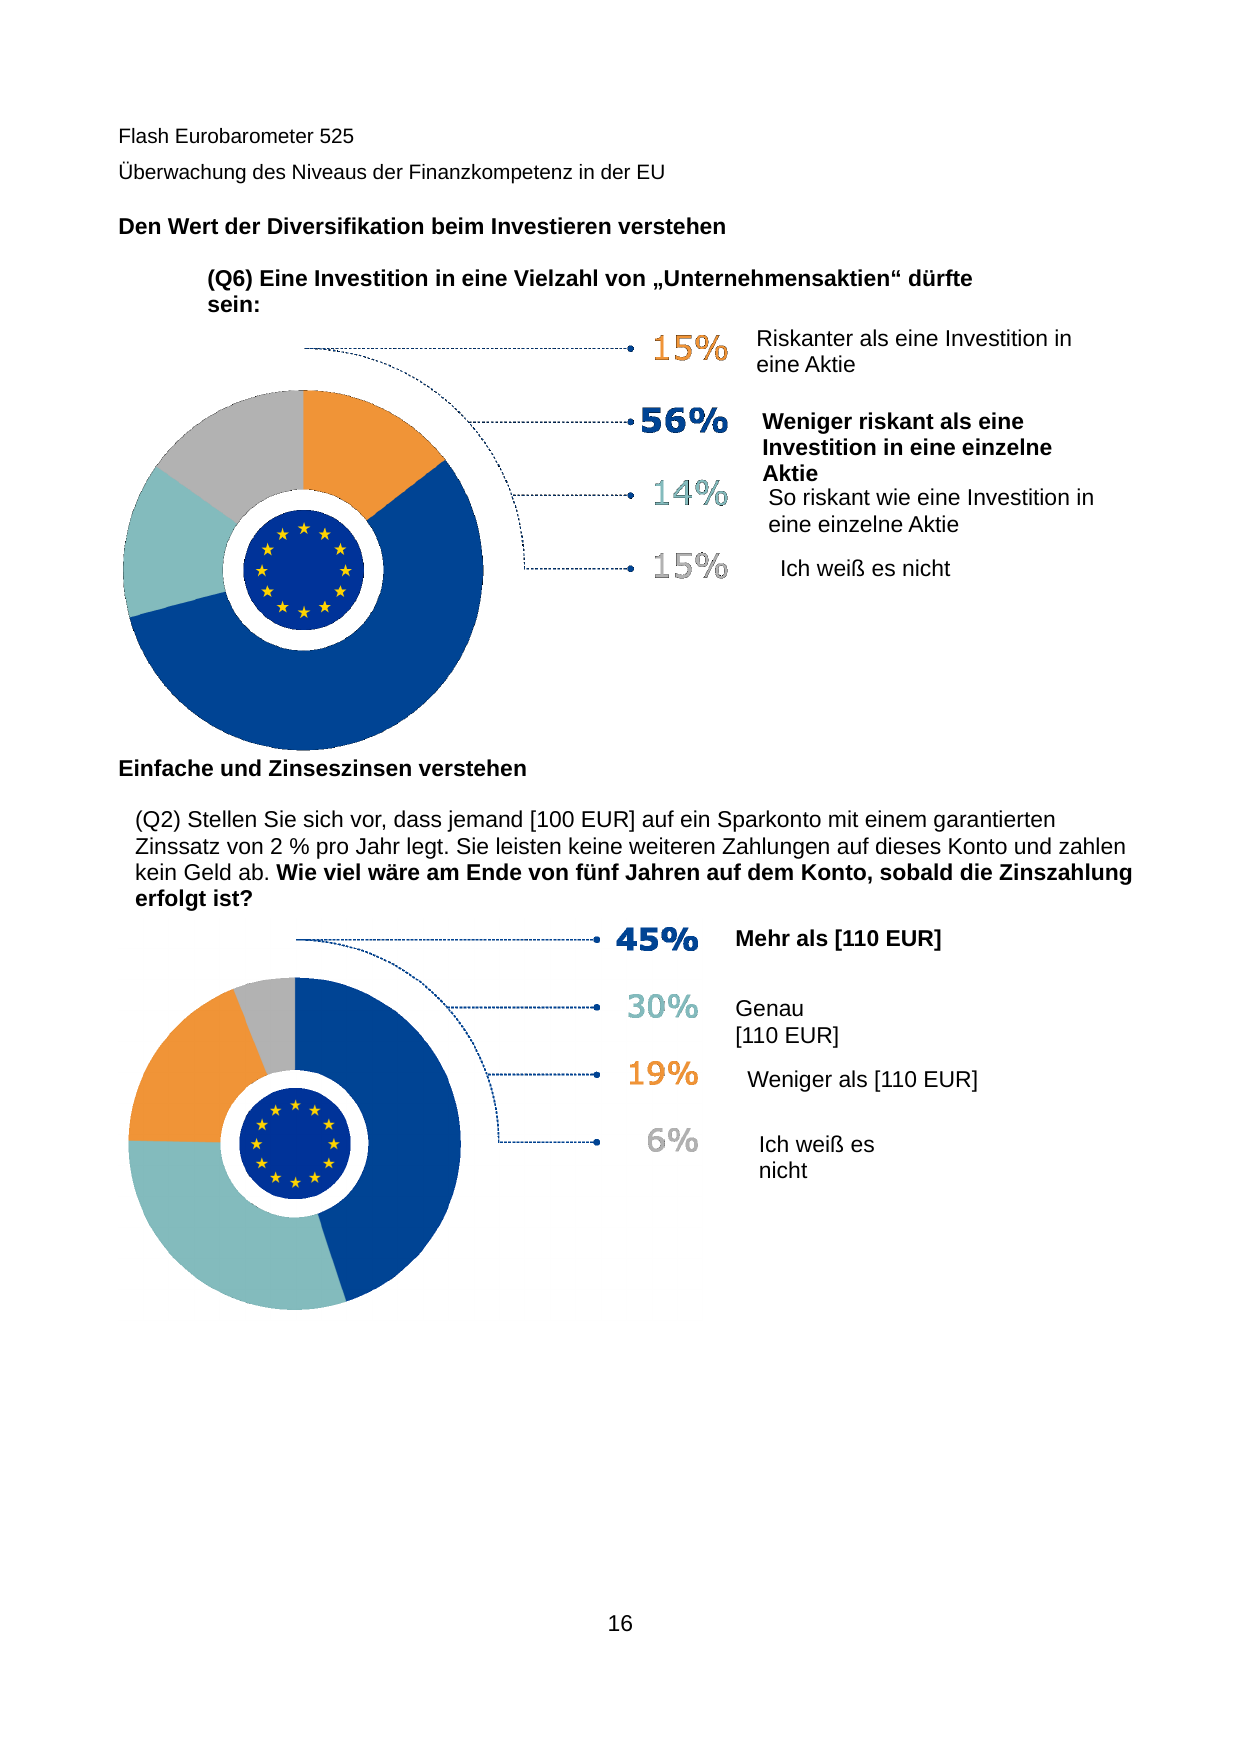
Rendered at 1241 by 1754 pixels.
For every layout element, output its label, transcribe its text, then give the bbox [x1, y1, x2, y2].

picture [118, 319, 736, 755]
text Einfache und Zinseszinsen verstehen [118, 252, 1122, 781]
picture [118, 918, 703, 1321]
text Den Wert der Diversifikation beim Investieren verstehen [118, 213, 1122, 240]
